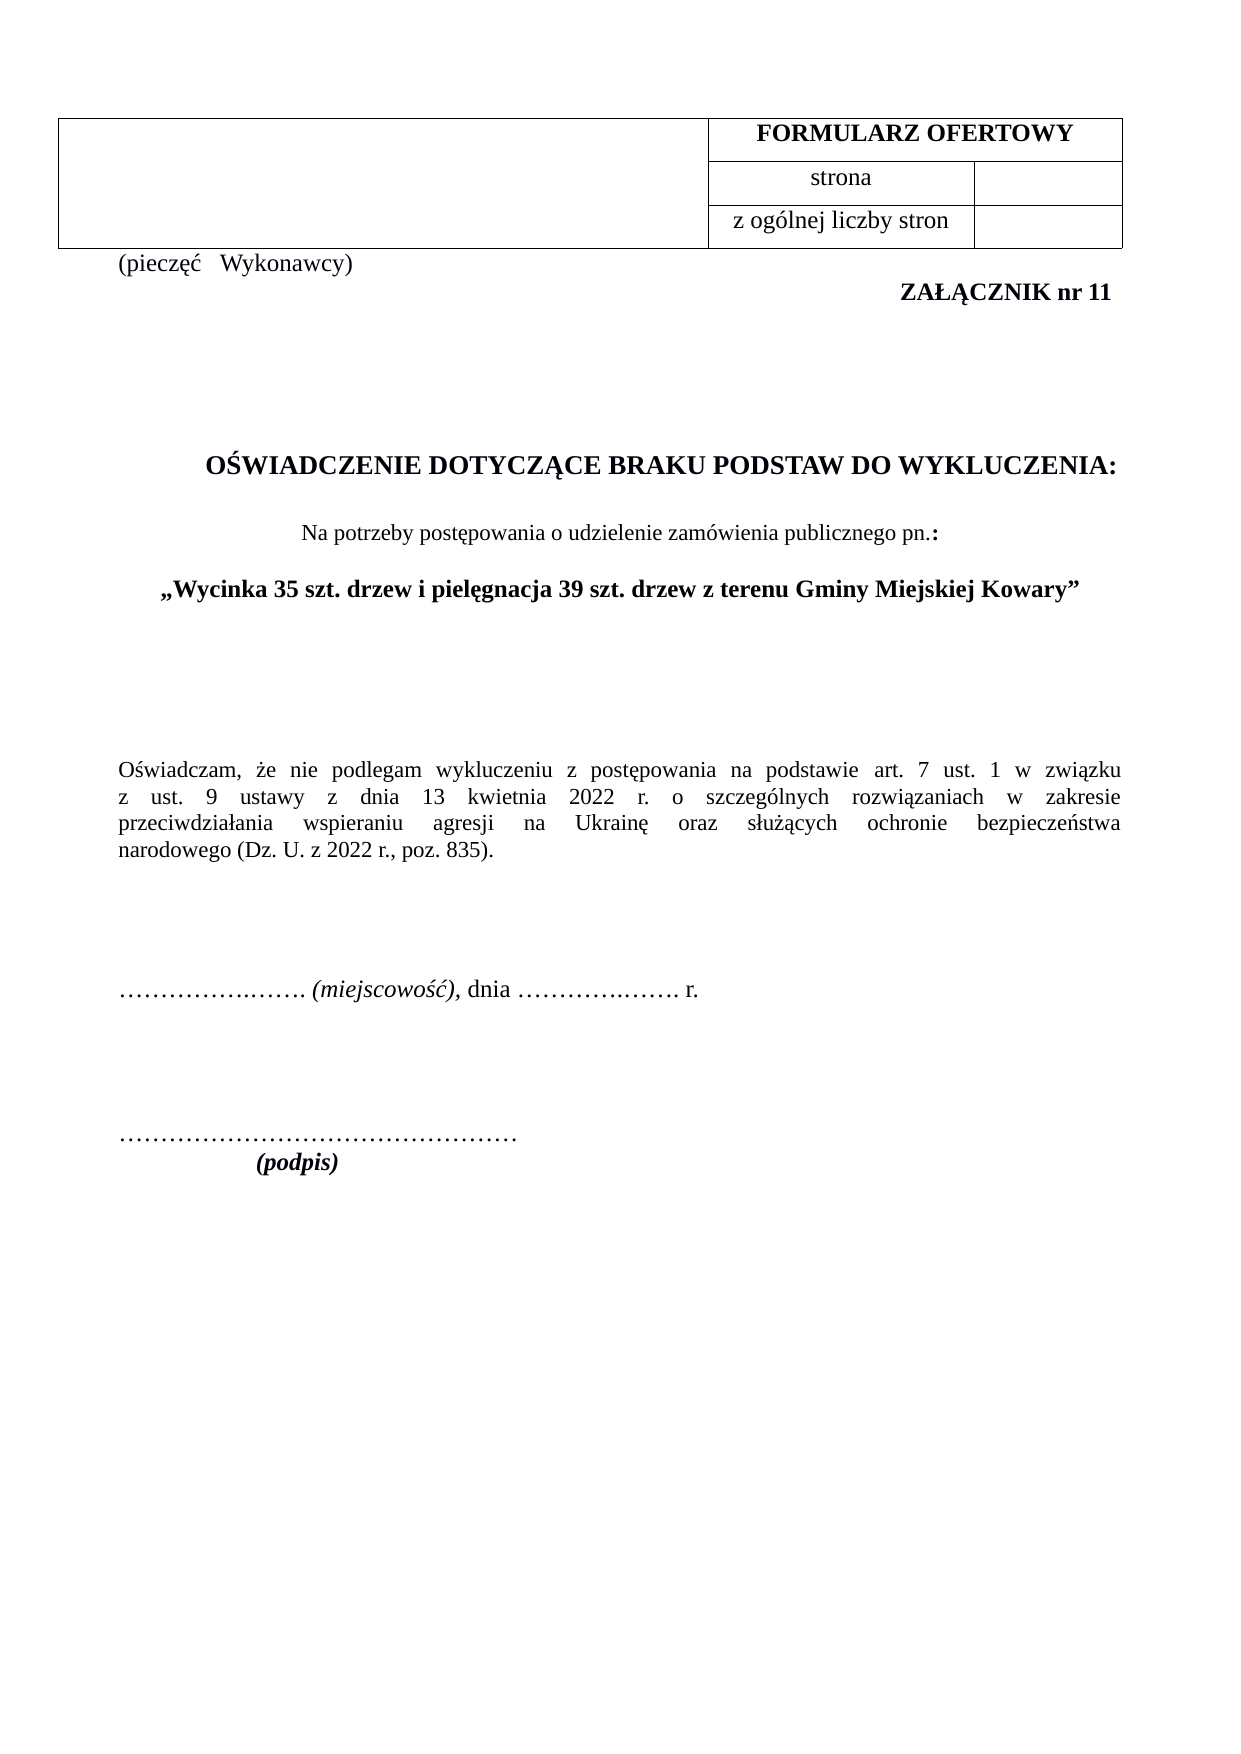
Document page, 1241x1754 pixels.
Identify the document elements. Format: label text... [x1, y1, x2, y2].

table_cell [1050, 206, 1122, 248]
text …………….……. (miejscowość), dnia ………….……. r. [118, 974, 1122, 1003]
table_cell [1050, 162, 1122, 204]
list Oświadczam, że nie podlegam wykluczeniu z postępowania na podstawie art. 7 ust. 1 w związku z ust. 9 ustawy z dnia 13 kwietnia 2022 r. o szczególnych rozwiązaniach w zakresie przeciwdziałania wspieraniu agresji na Ukrainę oraz służących ochronie bezpieczeństwa narodowego (Dz. U. z 2022 r., poz. 835). [118, 757, 1122, 862]
text (pieczęć Wykonawcy) [118, 249, 1118, 277]
text ZAŁĄCZNIK nr 11 [118, 277, 1118, 306]
text „Wycinka 35 szt. drzew i pielęgnacja 39 szt. drzew z terenu Gminy Miejskiej Kowary” [118, 574, 1122, 603]
table_cell [59, 161, 708, 204]
text OŚWIADCZENIE DOTYCZĄCE BRAKU PODSTAW DO WYKLUCZENIA: [118, 449, 1118, 480]
table_header [59, 119, 708, 161]
table_cell strona [709, 162, 974, 204]
table_cell [975, 206, 1050, 248]
table_cell [975, 162, 1050, 204]
text (podpis) [118, 1147, 1122, 1176]
text ………………………………………… [118, 1118, 1122, 1147]
table_cell [59, 205, 708, 248]
table_header FORMULARZ OFERTOWY [709, 119, 1122, 161]
table_cell z ogólnej liczby stron [709, 206, 974, 248]
text Na potrzeby postępowania o udzielenie zamówienia publicznego pn.: [118, 519, 1122, 546]
